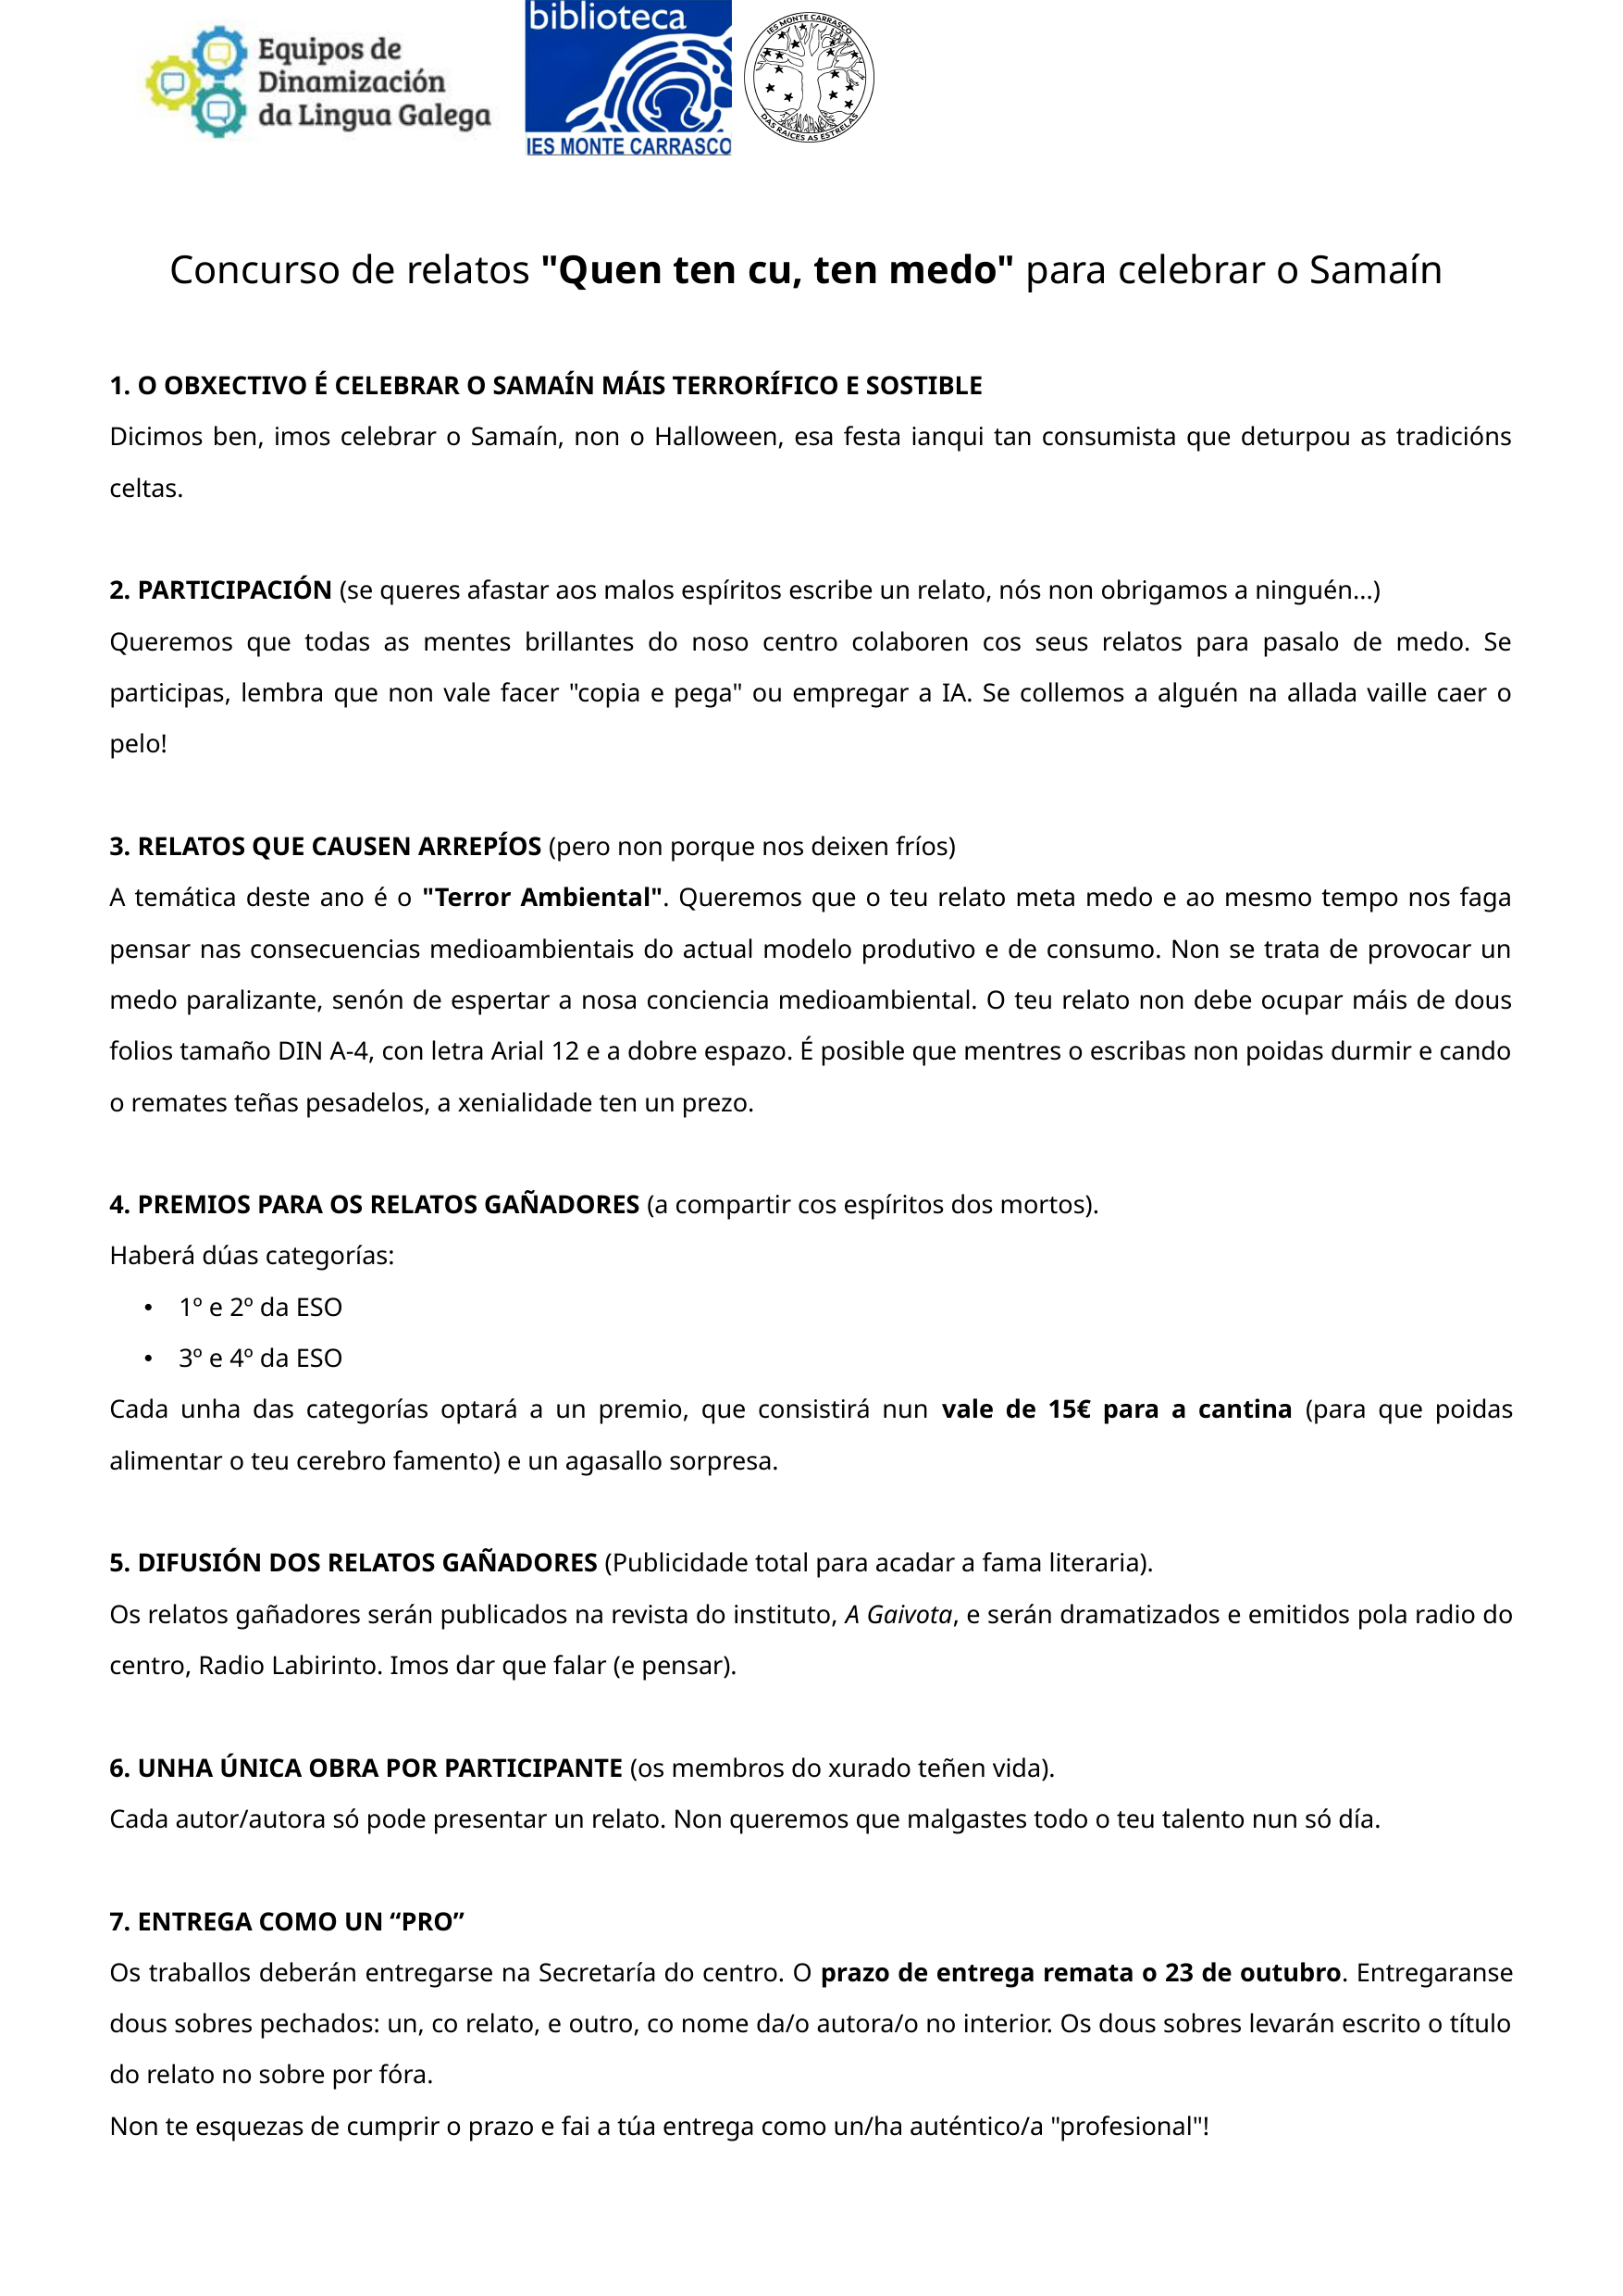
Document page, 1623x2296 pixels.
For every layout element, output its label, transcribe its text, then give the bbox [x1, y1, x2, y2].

text 2. PARTICIPACIÓN (se queres afastar aos malos espíritos escribe un relato, nós non obrigamos a ninguén...) [109, 573, 1514, 607]
text 6. UNHA ÚNICA OBRA POR PARTICIPANTE (os membros do xurado teñen vida). [109, 1750, 1514, 1784]
text 7. ENTREGA COMO UN “PRO” [109, 1904, 1514, 1938]
text Concurso de relatos "Quen ten cu, ten medo" para celebrar o Samaín [109, 242, 1514, 294]
text A temática deste ano é o "Terror Ambiental". Queremos que o teu relato meta medo e ao mesmo tempo nos faga pensar nas consecuencias medioambientais do actual modelo produtivo e de consumo. Non se trata de provocar un medo paralizante, senón de espertar a nosa conciencia medioambiental. O teu relato non debe ocupar máis de dous folios tamaño DIN A-4, con letra Arial 12 e a dobre espazo. É posible que mentres o escribas non poidas durmir e cando o remates teñas pesadelos, a xenialidade ten un prezo. [109, 880, 1514, 1119]
list 3º e 4º da ESO [144, 1340, 1514, 1374]
text Os traballos deberán entregarse na Secretaría do centro. O prazo de entrega remata o 23 de outubro. Entregaranse dous sobres pechados: un, co relato, e outro, co nome da/o autora/o no interior. Os dous sobres levarán escrito o título do relato no sobre por fóra. [109, 1955, 1514, 2091]
text Os relatos gañadores serán publicados na revista do instituto, A Gaivota, e serán dramatizados e emitidos pola radio do centro, Radio Labirinto. Imos dar que falar (e pensar). [109, 1596, 1514, 1682]
text Cada unha das categorías optará a un premio, que consistirá nun vale de 15€ para a cantina (para que poidas alimentar o teu cerebro famento) e un agasallo sorpresa. [109, 1392, 1514, 1477]
text 3. RELATOS QUE CAUSEN ARREPÍOS (pero non porque nos deixen fríos) [109, 828, 1514, 863]
picture [113, 0, 887, 155]
text Queremos que todas as mentes brillantes do noso centro colaboren cos seus relatos para pasalo de medo. Se participas, lembra que non vale facer "copia e pega" ou empregar a IA. Se collemos a alguén na allada vaille caer o pelo! [109, 624, 1514, 761]
text Haberá dúas categorías: [109, 1238, 1514, 1272]
text 5. DIFUSIÓN DOS RELATOS GAÑADORES (Publicidade total para acadar a fama literaria). [109, 1545, 1514, 1580]
list 1º e 2º da ESO [144, 1289, 1514, 1323]
text 4. PREMIOS PARA OS RELATOS GAÑADORES (a compartir cos espíritos dos mortos). [109, 1187, 1514, 1221]
text Dicimos ben, imos celebrar o Samaín, non o Halloween, esa festa ianqui tan consumista que deturpou as tradicións celtas. [109, 419, 1514, 504]
text Non te esquezas de cumprir o prazo e fai a túa entrega como un/ha auténtico/a "profesional"! [109, 2108, 1514, 2142]
text Cada autor/autora só pode presentar un relato. Non queremos que malgastes todo o teu talento nun só día. [109, 1801, 1514, 1835]
text 1. O OBXECTIVO É CELEBRAR O SAMAÍN MÁIS TERRORÍFICO E SOSTIBLE [109, 368, 1514, 402]
